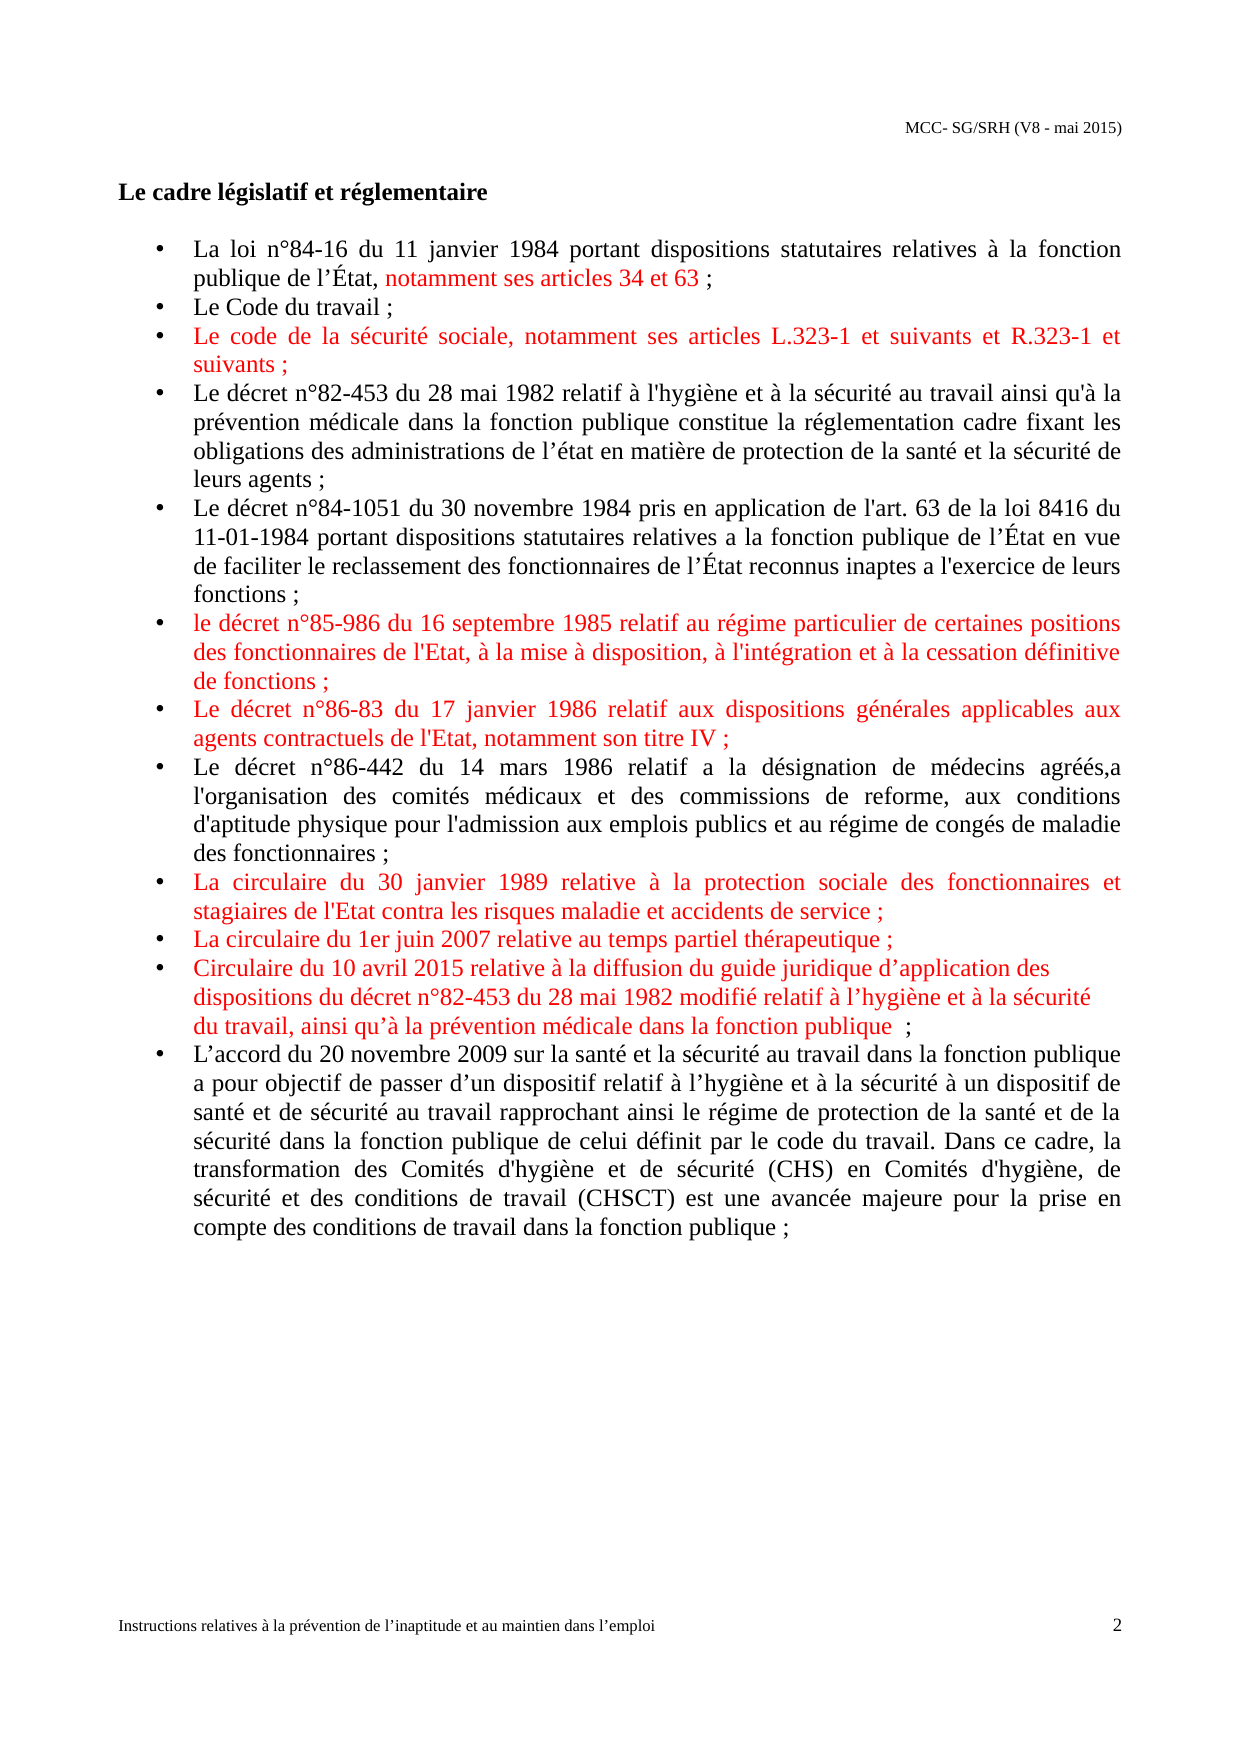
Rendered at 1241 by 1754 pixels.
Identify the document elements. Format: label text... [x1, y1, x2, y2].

list Le décret n°86-442 du 14 mars 1986 relatif a la désignation de médecins agréés,a l'organisation des comités médicaux et des commissions de reforme, aux conditions d'aptitude physique pour l'admission aux emplois publics et au régime de congés de maladie des fonctionnaires ; [156, 752, 1122, 867]
list Le code de la sécurité sociale, notamment ses articles L.323-1 et suivants et R.323-1 et suivants ; [156, 321, 1122, 378]
list Le décret n°84-1051 du 30 novembre 1984 pris en application de l'art. 63 de la loi 8416 du 11-01-1984 portant dispositions statutaires relatives a la fonction publique de l’État en vue de faciliter le reclassement des fonctionnaires de l’État reconnus inaptes a l'exercice de leurs fonctions ; [156, 493, 1122, 608]
list dispositions du décret n°82-453 du 28 mai 1982 modifié relatif à l’hygiène et à la sécurité du travail, ainsi qu’à la prévention médicale dans la fonction publique ; [156, 982, 1122, 1039]
list Le décret n°82-453 du 28 mai 1982 relatif à l'hygiène et à la sécurité au travail ainsi qu'à la prévention médicale dans la fonction publique constitue la réglementation cadre fixant les obligations des administrations de l’état en matière de protection de la santé et la sécurité de leurs agents ; [156, 378, 1122, 493]
list La circulaire du 1er juin 2007 relative au temps partiel thérapeutique ; [156, 924, 1122, 953]
list Circulaire du 10 avril 2015 relative à la diffusion du guide juridique d’application des [156, 953, 1122, 982]
list L’accord du 20 novembre 2009 sur la santé et la sécurité au travail dans la fonction publique a pour objectif de passer d’un dispositif relatif à l’hygiène et à la sécurité à un dispositif de santé et de sécurité au travail rapprochant ainsi le régime de protection de la santé et de la sécurité dans la fonction publique de celui définit par le code du travail. Dans ce cadre, la transformation des Comités d'hygiène et de sécurité (CHS) en Comités d'hygiène, de sécurité et des conditions de travail (CHSCT) est une avancée majeure pour la prise en compte des conditions de travail dans la fonction publique ; [156, 1039, 1122, 1241]
list le décret n°85-986 du 16 septembre 1985 relatif au régime particulier de certaines positions des fonctionnaires de l'Etat, à la mise à disposition, à l'intégration et à la cessation définitive de fonctions ; [156, 608, 1122, 694]
list Le Code du travail ; [156, 292, 1122, 321]
list La loi n°84-16 du 11 janvier 1984 portant dispositions statutaires relatives à la fonction publique de l’État, notamment ses articles 34 et 63 ; [156, 234, 1122, 292]
list Le décret n°86-83 du 17 janvier 1986 relatif aux dispositions générales applicables aux agents contractuels de l'Etat, notamment son titre IV ; [156, 694, 1122, 752]
text Le cadre législatif et réglementaire [118, 177, 1122, 206]
list La circulaire du 30 janvier 1989 relative à la protection sociale des fonctionnaires et stagiaires de l'Etat contra les risques maladie et accidents de service ; [156, 867, 1122, 924]
